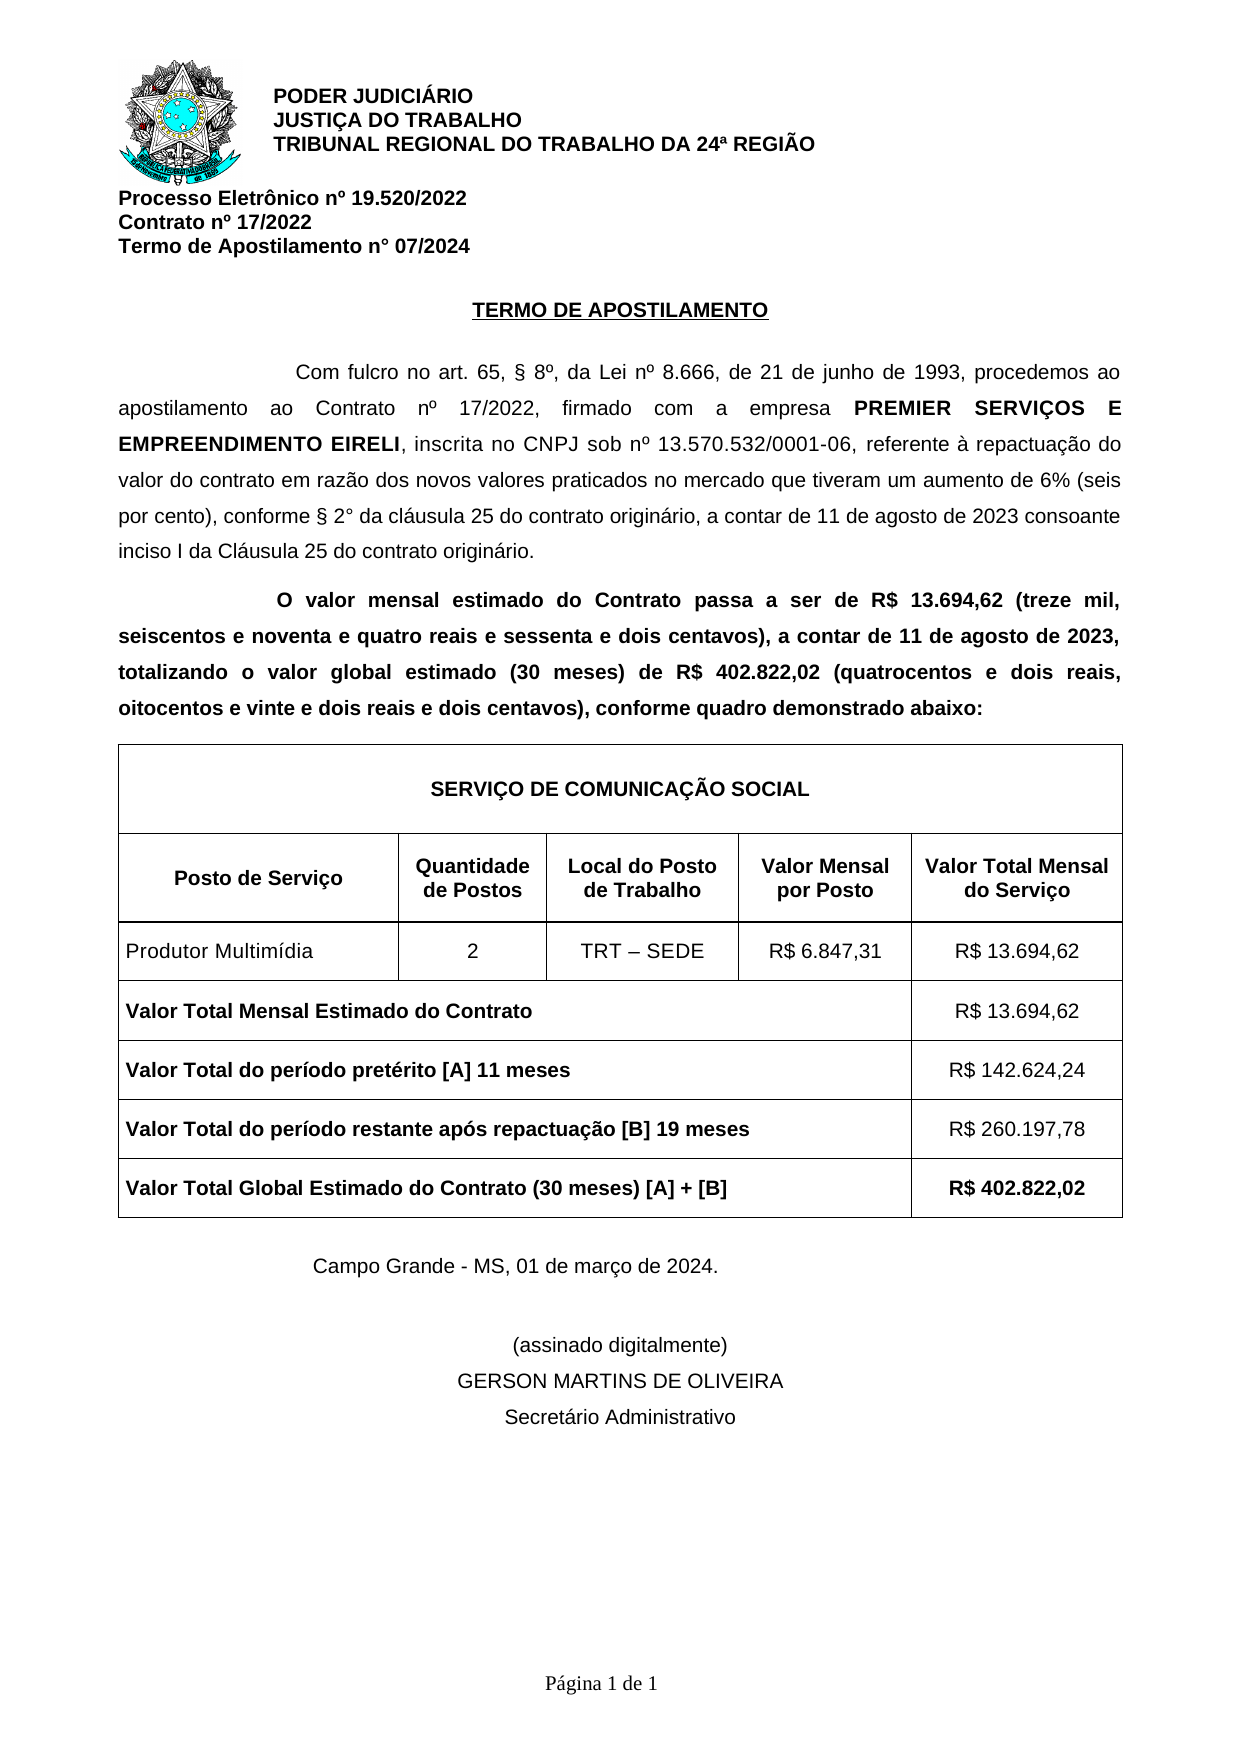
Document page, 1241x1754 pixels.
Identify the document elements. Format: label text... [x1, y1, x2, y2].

text Com fulcro no art. 65, § 8º, da Lei nº 8.666, de 21 de junho de 1993, procedemos ao apostilamento ao Contrato nº 17/2022, firmado com a empresa PREMIER SERVIÇOS E EMPREENDIMENTO EIRELI, inscrita no CNPJ sob nº 13.570.532/0001-06, referente à repactuação do valor do contrato em razão dos novos valores praticados no mercado que tiveram um aumento de 6% (seis por cento), conforme § 2° da cláusula 25 do contrato originário, a contar de 11 de agosto de 2023 consoante inciso I da Cláusula 25 do contrato originário. [118, 360, 1122, 563]
table_cell Valor Total Mensal Estimado do Contrato [119, 981, 911, 1039]
table_cell Quantidade de Postos [399, 834, 546, 921]
table_cell R$ 13.694,62 [912, 923, 1122, 980]
table_cell R$ 6.847,31 [739, 923, 911, 980]
subtitle TERMO DE APOSTILAMENTO [118, 294, 1122, 323]
table_header SERVIÇO DE COMUNICAÇÃO SOCIAL [119, 745, 1122, 833]
text O valor mensal estimado do Contrato passa a ser de R$ 13.694,62 (treze mil, seiscentos e noventa e quatro reais e sessenta e dois centavos), a contar de 11 de agosto de 2023, totalizando o valor global estimado (30 meses) de R$ 402.822,02 (quatrocentos e dois reais, oitocentos e vinte e dois reais e dois centavos), conforme quadro demonstrado abaixo: [118, 588, 1122, 719]
table_cell Valor Total Mensal do Serviço [912, 834, 1122, 921]
text Secretário Administrativo [118, 1404, 1122, 1428]
table_cell Valor Total do período restante após repactuação [B] 19 meses [119, 1100, 911, 1158]
text (assinado digitalmente) [118, 1333, 1122, 1357]
table_cell Valor Total do período pretérito [A] 11 meses [119, 1041, 911, 1098]
text Campo Grande - MS, 01 de março de 2024. [118, 1254, 1122, 1278]
table_cell Posto de Serviço [119, 834, 398, 921]
table_cell Valor Mensal por Posto [739, 834, 911, 921]
table_cell TRT – SEDE [547, 923, 738, 980]
table_cell R$ 13.694,62 [912, 981, 1122, 1039]
table_cell Local do Posto de Trabalho [547, 834, 738, 921]
text GERSON MARTINS DE OLIVEIRA [118, 1369, 1122, 1393]
table_cell R$ 260.197,78 [912, 1100, 1122, 1158]
table_cell Produtor Multimídia [119, 923, 398, 980]
table_cell Valor Total Global Estimado do Contrato (30 meses) [A] + [B] [119, 1159, 911, 1217]
table_cell 2 [399, 923, 546, 980]
table_cell R$ 142.624,24 [912, 1041, 1122, 1098]
table_cell R$ 402.822,02 [912, 1159, 1122, 1217]
picture [118, 59, 243, 186]
